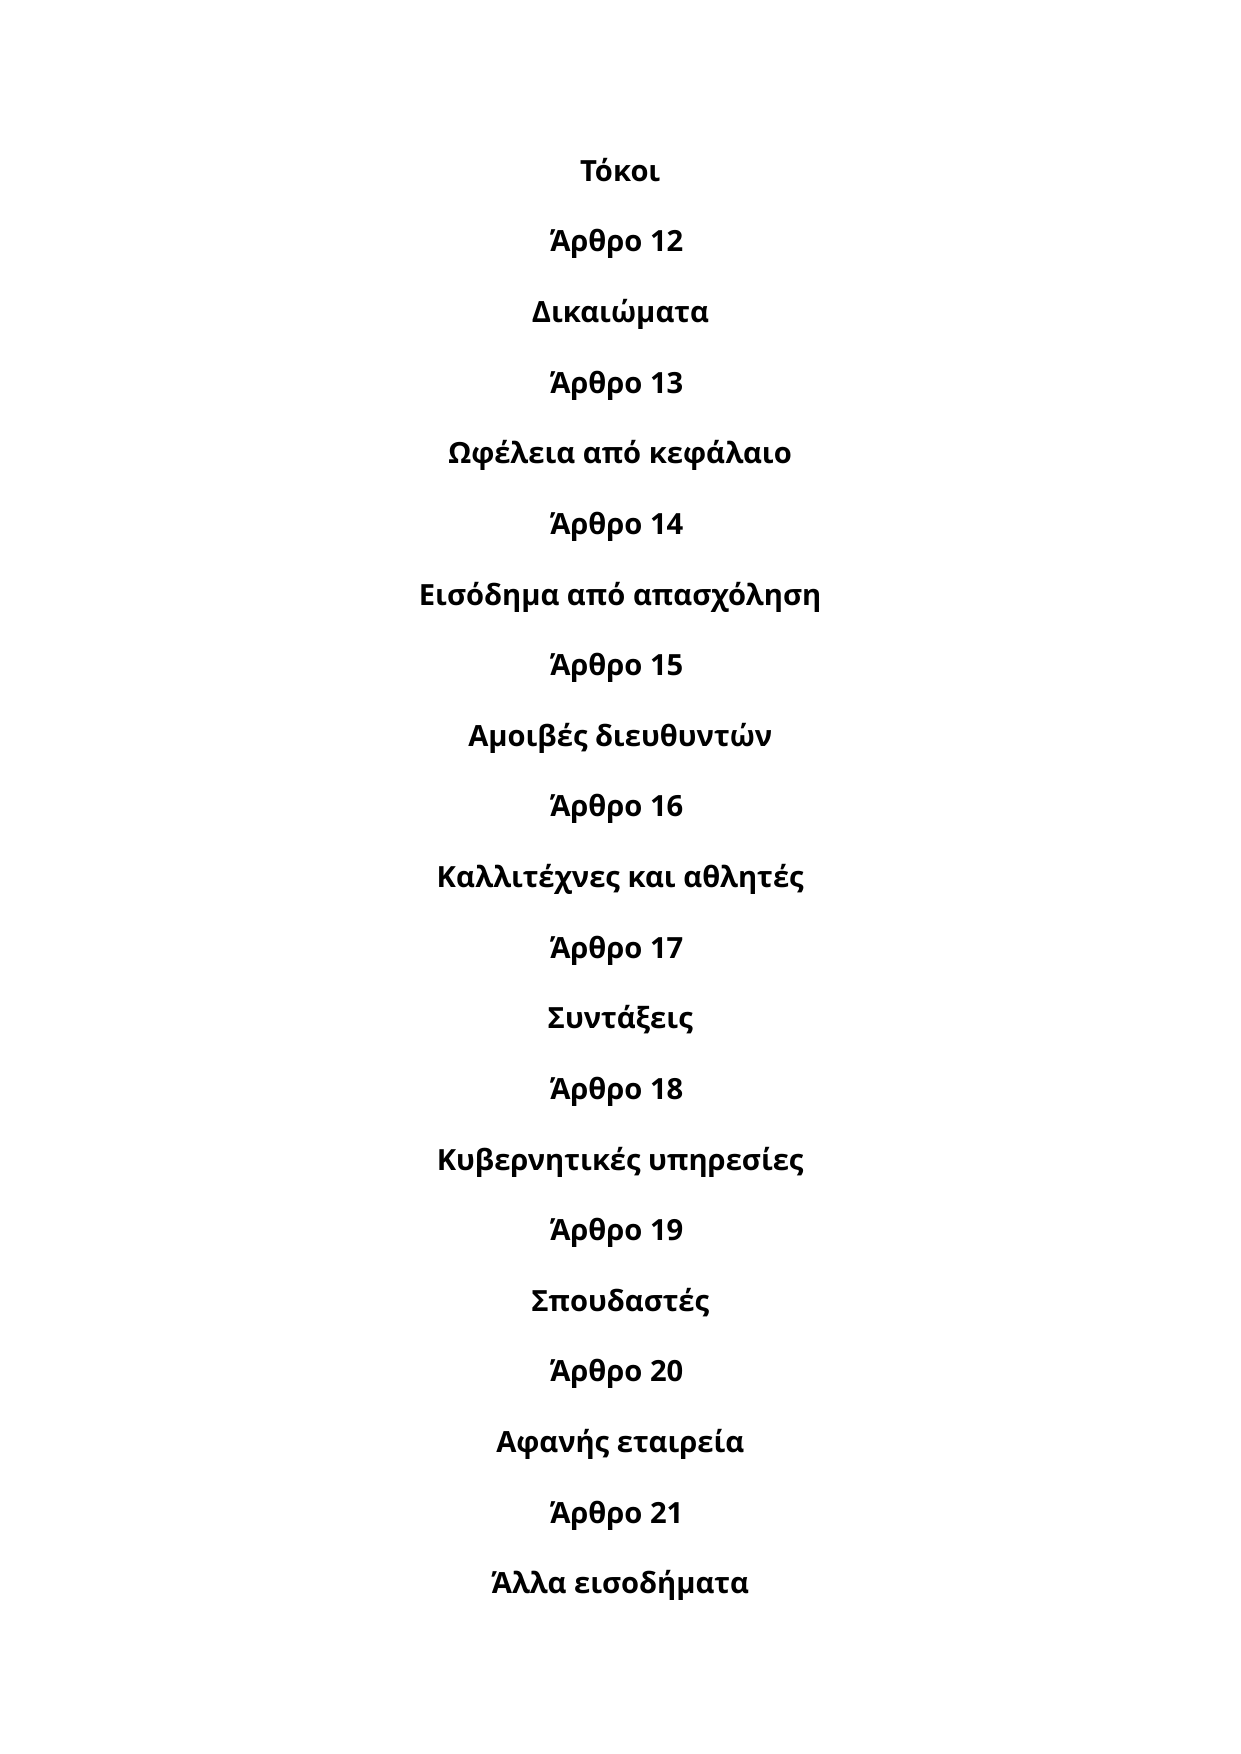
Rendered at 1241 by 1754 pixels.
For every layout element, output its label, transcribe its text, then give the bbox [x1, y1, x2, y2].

subtitle Άρθρο 21 [150, 1492, 1090, 1532]
subtitle Άρθρο 19 [150, 1209, 1090, 1249]
subtitle Άρθρο 13 [150, 362, 1090, 402]
subtitle Εισόδημα από απασχόληση [150, 574, 1090, 613]
subtitle Άρθρο 15 [150, 644, 1090, 684]
subtitle Άλλα εισοδήματα [150, 1562, 1090, 1602]
subtitle Τόκοι [150, 150, 1090, 190]
subtitle Συντάξεις [150, 997, 1090, 1037]
subtitle Αμοιβές διευθυντών [150, 715, 1090, 755]
subtitle Δικαιώματα [150, 291, 1090, 331]
subtitle Κυβερνητικές υπηρεσίες [150, 1139, 1090, 1178]
subtitle Άρθρο 16 [150, 786, 1090, 825]
subtitle Άρθρο 20 [150, 1351, 1090, 1390]
subtitle Άρθρο 18 [150, 1068, 1090, 1108]
subtitle Καλλιτέχνες και αθλητές [150, 856, 1090, 896]
subtitle Σπουδαστές [150, 1280, 1090, 1320]
subtitle Άρθρο 14 [150, 503, 1090, 543]
subtitle Άρθρο 12 [150, 221, 1090, 260]
subtitle Ωφέλεια από κεφάλαιο [150, 432, 1090, 472]
subtitle Άρθρο 17 [150, 927, 1090, 967]
subtitle Αφανής εταιρεία [150, 1421, 1090, 1461]
